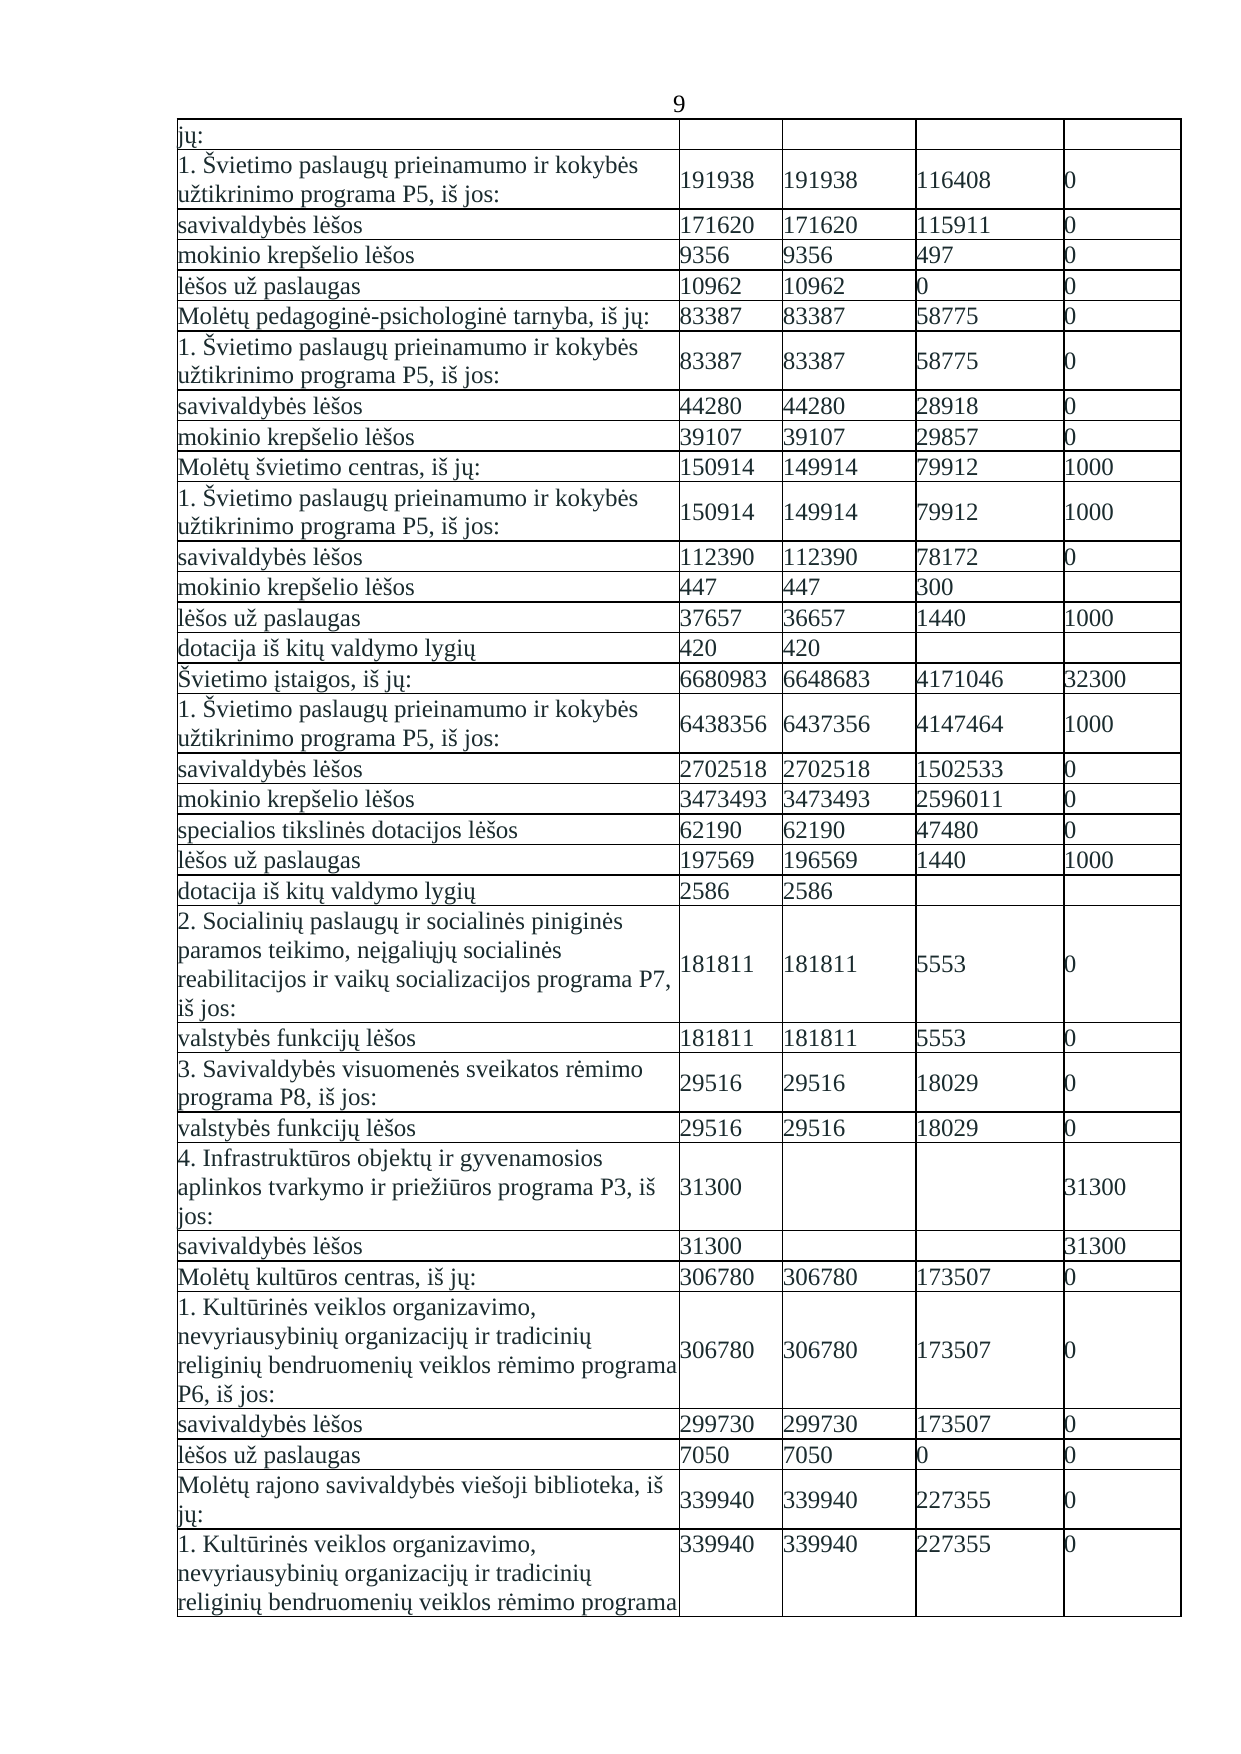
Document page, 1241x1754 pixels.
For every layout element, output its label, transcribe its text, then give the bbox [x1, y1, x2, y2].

table_cell 181811 [783, 906, 915, 1021]
table_cell 4147464 [917, 694, 1063, 752]
table_cell [783, 120, 915, 149]
table_cell 44280 [680, 391, 782, 420]
table_cell [1065, 633, 1180, 662]
table_cell valstybės funkcijų lėšos [178, 1113, 679, 1142]
table_cell 447 [680, 572, 782, 601]
table_cell savivaldybės lėšos [178, 210, 679, 238]
table_cell 171620 [680, 210, 782, 238]
table_cell 191938 [783, 150, 915, 208]
table_cell 173507 [917, 1262, 1063, 1291]
table_cell 78172 [917, 542, 1063, 571]
table_cell 39107 [680, 421, 782, 450]
table_cell 181811 [783, 1023, 915, 1052]
table_cell 1. Švietimo paslaugų prieinamumo ir kokybės užtikrinimo programa P5, iš jos: [178, 694, 679, 752]
table_cell 1. Kultūrinės veiklos organizavimo, nevyriausybinių organizacijų ir tradicinių religinių bendruomenių veiklos rėmimo programa P6, iš jos: [178, 1292, 679, 1407]
table_cell 9356 [783, 240, 915, 269]
table_cell 306780 [783, 1292, 915, 1407]
table_cell 0 [1065, 1409, 1180, 1438]
table_cell [1065, 876, 1180, 904]
table_cell 0 [1065, 421, 1180, 450]
table_cell lėšos už paslaugas [178, 603, 679, 632]
table_cell 339940 [680, 1530, 782, 1616]
table_cell 0 [1065, 1470, 1180, 1528]
table_cell 7050 [783, 1440, 915, 1468]
table_cell 1000 [1065, 482, 1180, 540]
table_cell lėšos už paslaugas [178, 271, 679, 299]
table_cell 1. Kultūrinės veiklos organizavimo, nevyriausybinių organizacijų ir tradicinių religinių bendruomenių veiklos rėmimo programa [178, 1530, 679, 1616]
table_cell 339940 [680, 1470, 782, 1528]
table_cell 29516 [680, 1113, 782, 1142]
table_cell Molėtų pedagoginė-psichologinė tarnyba, iš jų: [178, 301, 679, 330]
table_cell 112390 [783, 542, 915, 571]
table_cell 196569 [783, 845, 915, 874]
table_cell 339940 [783, 1470, 915, 1528]
table_cell 44280 [783, 391, 915, 420]
table_cell 306780 [783, 1262, 915, 1291]
table_cell 29516 [680, 1053, 782, 1111]
table_cell [1065, 572, 1180, 601]
table_cell 10962 [680, 271, 782, 299]
table_cell 1. Švietimo paslaugų prieinamumo ir kokybės užtikrinimo programa P5, iš jos: [178, 482, 679, 540]
table_cell 306780 [680, 1262, 782, 1291]
table_cell 79912 [917, 452, 1063, 481]
table_cell Molėtų kultūros centras, iš jų: [178, 1262, 679, 1291]
table_cell 6648683 [783, 664, 915, 693]
table_cell 112390 [680, 542, 782, 571]
table_cell mokinio krepšelio lėšos [178, 240, 679, 269]
table_cell 306780 [680, 1292, 782, 1407]
table_cell 0 [1065, 1053, 1180, 1111]
table_cell 1000 [1065, 452, 1180, 481]
table_cell 5553 [917, 1023, 1063, 1052]
table_cell 300 [917, 572, 1063, 601]
table_cell 497 [917, 240, 1063, 269]
table_cell 0 [1065, 150, 1180, 208]
table_cell 0 [1065, 332, 1180, 389]
table_cell 0 [917, 1440, 1063, 1468]
table_cell 31300 [1065, 1231, 1180, 1260]
table_cell 173507 [917, 1409, 1063, 1438]
table_cell 62190 [680, 815, 782, 843]
table_cell 420 [680, 633, 782, 662]
table_cell [917, 120, 1063, 149]
table_cell 83387 [783, 301, 915, 330]
table_cell 6437356 [783, 694, 915, 752]
table_cell [917, 633, 1063, 662]
table_cell 1502533 [917, 754, 1063, 782]
table_cell 0 [1065, 815, 1180, 843]
table_cell 29857 [917, 421, 1063, 450]
table_cell valstybės funkcijų lėšos [178, 1023, 679, 1052]
table_cell 197569 [680, 845, 782, 874]
table_cell 1000 [1065, 845, 1180, 874]
table_cell 6680983 [680, 664, 782, 693]
table_cell 0 [1065, 906, 1180, 1021]
table_cell 0 [1065, 301, 1180, 330]
table_cell savivaldybės lėšos [178, 1409, 679, 1438]
table_cell 181811 [680, 1023, 782, 1052]
table_cell 5553 [917, 906, 1063, 1021]
table_cell 28918 [917, 391, 1063, 420]
table_cell 2702518 [783, 754, 915, 782]
table_cell 0 [1065, 1262, 1180, 1291]
table_cell 2596011 [917, 784, 1063, 813]
table_cell 150914 [680, 482, 782, 540]
table_cell 32300 [1065, 664, 1180, 693]
table_cell 191938 [680, 150, 782, 208]
table_cell 0 [1065, 754, 1180, 782]
table_cell lėšos už paslaugas [178, 845, 679, 874]
table_cell 0 [1065, 1440, 1180, 1468]
table_cell 227355 [917, 1530, 1063, 1616]
table_cell 0 [1065, 542, 1180, 571]
table_cell 31300 [680, 1231, 782, 1260]
table_cell 83387 [680, 332, 782, 389]
table_cell 2702518 [680, 754, 782, 782]
table_cell 0 [1065, 1292, 1180, 1407]
table_cell 58775 [917, 332, 1063, 389]
table_cell 171620 [783, 210, 915, 238]
table_cell [1065, 120, 1180, 149]
table_cell 420 [783, 633, 915, 662]
table_cell 3473493 [680, 784, 782, 813]
table_cell [917, 876, 1063, 904]
table_cell 0 [1065, 271, 1180, 299]
table_cell 31300 [1065, 1143, 1180, 1230]
table_cell 83387 [680, 301, 782, 330]
table_cell 18029 [917, 1113, 1063, 1142]
table_cell 0 [1065, 1530, 1180, 1616]
table_cell 1. Švietimo paslaugų prieinamumo ir kokybės užtikrinimo programa P5, iš jos: [178, 150, 679, 208]
table_cell 47480 [917, 815, 1063, 843]
table_cell 7050 [680, 1440, 782, 1468]
table_cell 0 [917, 271, 1063, 299]
table_cell 6438356 [680, 694, 782, 752]
table_cell 4. Infrastruktūros objektų ir gyvenamosios aplinkos tvarkymo ir priežiūros programa P3, iš jos: [178, 1143, 679, 1230]
table_cell 0 [1065, 1023, 1180, 1052]
table_cell 36657 [783, 603, 915, 632]
table_cell 2586 [783, 876, 915, 904]
table_cell 10962 [783, 271, 915, 299]
table_cell 3. Savivaldybės visuomenės sveikatos rėmimo programa P8, iš jos: [178, 1053, 679, 1111]
table_cell 149914 [783, 452, 915, 481]
table_cell 1440 [917, 845, 1063, 874]
table_cell 9356 [680, 240, 782, 269]
table_cell specialios tikslinės dotacijos lėšos [178, 815, 679, 843]
table_cell 29516 [783, 1113, 915, 1142]
table_cell 58775 [917, 301, 1063, 330]
table_cell mokinio krepšelio lėšos [178, 784, 679, 813]
table_cell dotacija iš kitų valdymo lygių [178, 876, 679, 904]
table_cell 4171046 [917, 664, 1063, 693]
table_cell 299730 [680, 1409, 782, 1438]
table_cell jų: [178, 120, 679, 149]
table_cell savivaldybės lėšos [178, 754, 679, 782]
table_cell [917, 1143, 1063, 1230]
table_cell [783, 1231, 915, 1260]
table_cell 116408 [917, 150, 1063, 208]
table_cell 1000 [1065, 603, 1180, 632]
table_cell 39107 [783, 421, 915, 450]
table_cell 83387 [783, 332, 915, 389]
table_cell 173507 [917, 1292, 1063, 1407]
table_cell Molėtų rajono savivaldybės viešoji biblioteka, iš jų: [178, 1470, 679, 1528]
table_cell 447 [783, 572, 915, 601]
table_cell 0 [1065, 240, 1180, 269]
table_cell 62190 [783, 815, 915, 843]
table_cell 115911 [917, 210, 1063, 238]
table_cell 2586 [680, 876, 782, 904]
table_cell [680, 120, 782, 149]
table_cell Švietimo įstaigos, iš jų: [178, 664, 679, 693]
table_cell 0 [1065, 391, 1180, 420]
table_cell 150914 [680, 452, 782, 481]
table_cell 227355 [917, 1470, 1063, 1528]
table_cell savivaldybės lėšos [178, 542, 679, 571]
table_cell 149914 [783, 482, 915, 540]
table_cell 31300 [680, 1143, 782, 1230]
table_cell 299730 [783, 1409, 915, 1438]
table_cell 79912 [917, 482, 1063, 540]
table_cell 339940 [783, 1530, 915, 1616]
table_cell savivaldybės lėšos [178, 1231, 679, 1260]
table_cell 181811 [680, 906, 782, 1021]
table_cell 0 [1065, 210, 1180, 238]
table_cell mokinio krepšelio lėšos [178, 421, 679, 450]
table_cell savivaldybės lėšos [178, 391, 679, 420]
table_cell 37657 [680, 603, 782, 632]
table_cell 2. Socialinių paslaugų ir socialinės piniginės paramos teikimo, neįgaliųjų socialinės reabilitacijos ir vaikų socializacijos programa P7, iš jos: [178, 906, 679, 1021]
table_cell 29516 [783, 1053, 915, 1111]
table_cell 1. Švietimo paslaugų prieinamumo ir kokybės užtikrinimo programa P5, iš jos: [178, 332, 679, 389]
table_cell 3473493 [783, 784, 915, 813]
table_cell dotacija iš kitų valdymo lygių [178, 633, 679, 662]
table_cell 18029 [917, 1053, 1063, 1111]
table_cell [783, 1143, 915, 1230]
table_cell mokinio krepšelio lėšos [178, 572, 679, 601]
table_cell 0 [1065, 784, 1180, 813]
table_cell [917, 1231, 1063, 1260]
table_cell 1440 [917, 603, 1063, 632]
table_cell 1000 [1065, 694, 1180, 752]
table_cell lėšos už paslaugas [178, 1440, 679, 1468]
table_cell 0 [1065, 1113, 1180, 1142]
table_cell Molėtų švietimo centras, iš jų: [178, 452, 679, 481]
